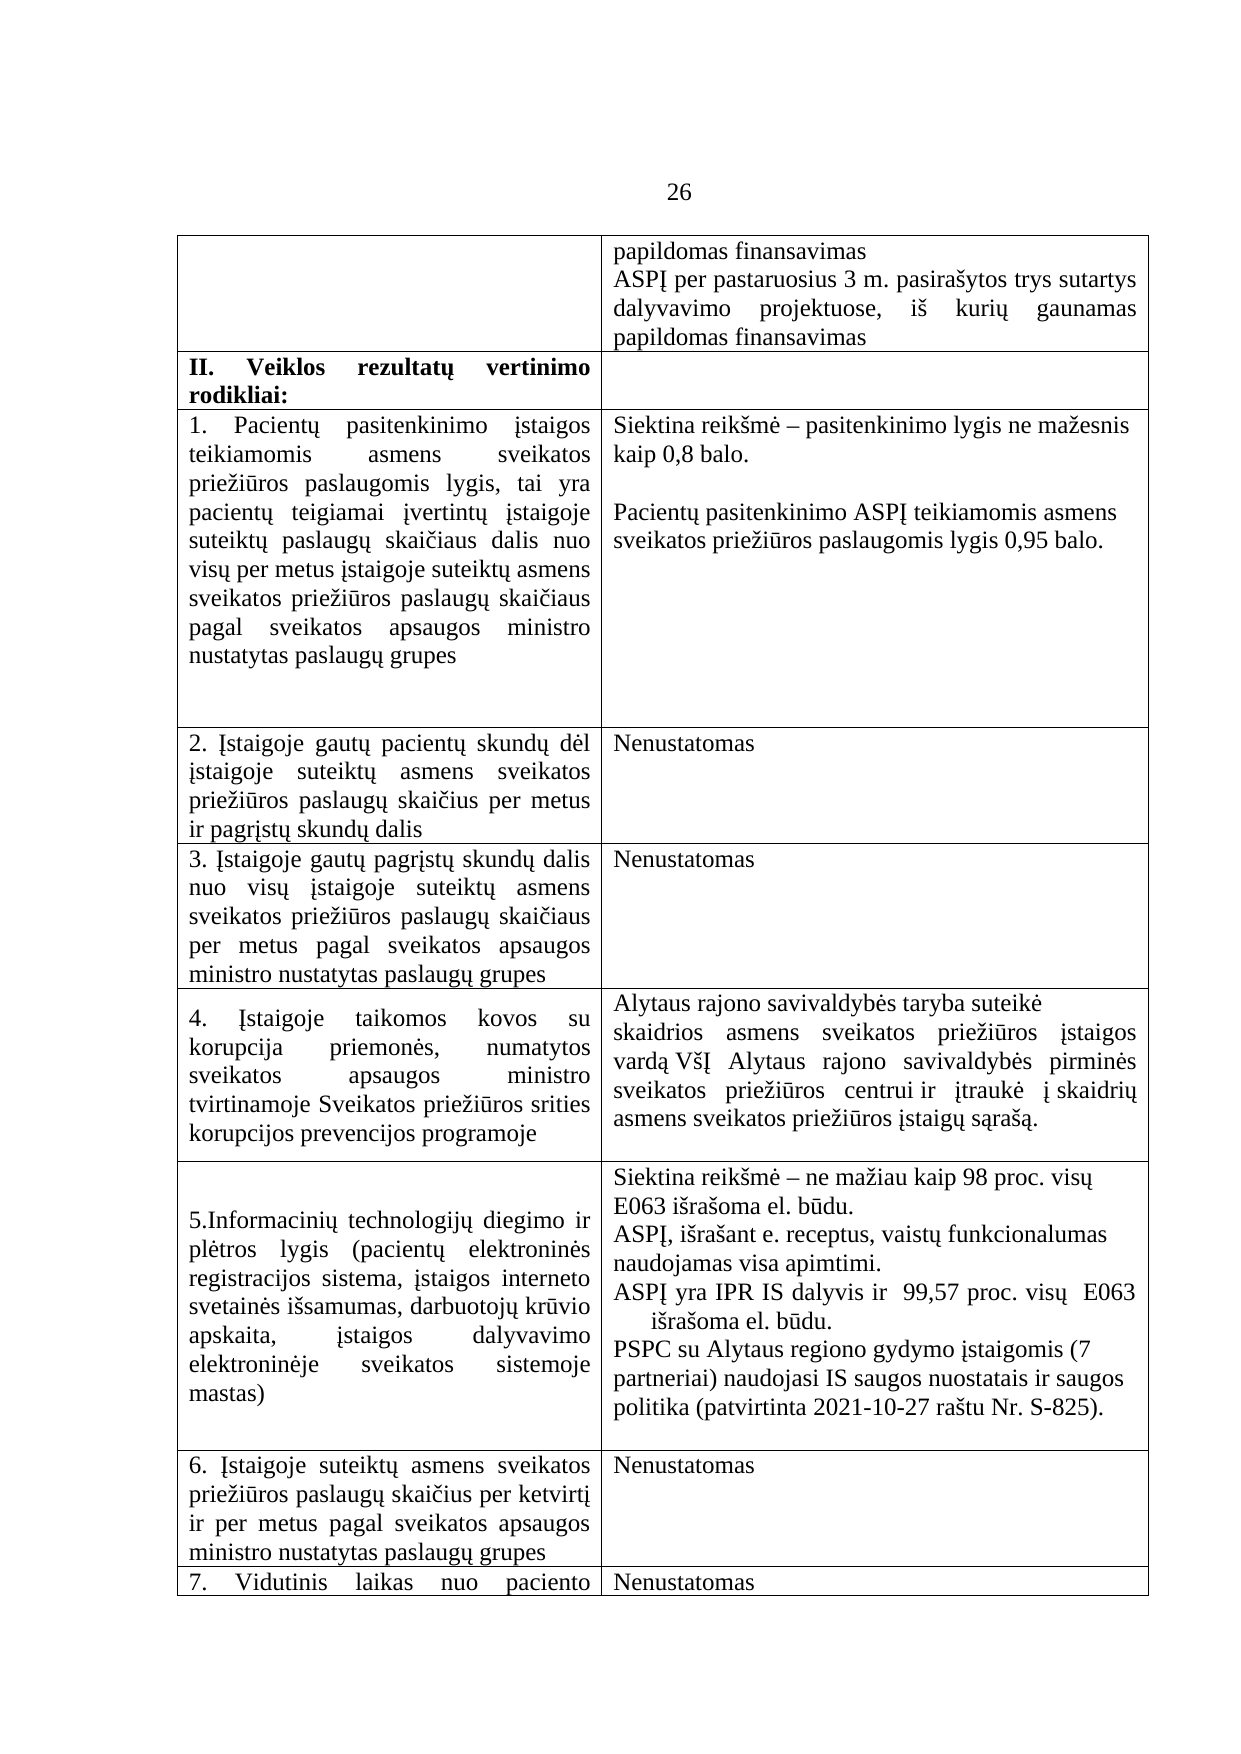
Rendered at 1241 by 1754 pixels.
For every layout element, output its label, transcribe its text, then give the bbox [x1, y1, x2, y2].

table_cell 3. Įstaigoje gautų pagrįstų skundų dalis nuo visų įstaigoje suteiktų asmens sveikatos priežiūros paslaugų skaičiaus per metus pagal sveikatos apsaugos ministro nustatytas paslaugų grupes [178, 844, 601, 987]
table_cell Nenustatomas [602, 1451, 1148, 1566]
table_cell Nenustatomas [602, 728, 1148, 843]
table_cell II. Veiklos rezultatų vertinimo rodikliai: [178, 352, 601, 409]
table_cell Nenustatomas [602, 844, 1148, 987]
table_cell Nenustatomas [602, 1567, 1148, 1595]
table_cell 7. Vidutinis laikas nuo paciento [178, 1567, 601, 1595]
table_cell [602, 352, 1148, 409]
table_cell 4. Įstaigoje taikomos kovos su korupcija priemonės, numatytos sveikatos apsaugos ministro tvirtinamoje Sveikatos priežiūros srities korupcijos prevencijos programoje [178, 989, 601, 1161]
table_cell Alytaus rajono savivaldybės taryba suteikė skaidrios asmens sveikatos priežiūros įstaigos vardą VšĮ Alytaus rajono savivaldybės pirminės sveikatos priežiūros centrui ir įtraukė į skaidrių asmens sveikatos priežiūros įstaigų sąrašą. [602, 989, 1148, 1161]
table_cell 6. Įstaigoje suteiktų asmens sveikatos priežiūros paslaugų skaičius per ketvirtį ir per metus pagal sveikatos apsaugos ministro nustatytas paslaugų grupes [178, 1451, 601, 1566]
table_cell papildomas finansavimas ASPĮ per pastaruosius 3 m. pasirašytos trys sutartys dalyvavimo projektuose, iš kurių gaunamas papildomas finansavimas [602, 236, 1148, 351]
table_cell Siektina reikšmė – pasitenkinimo lygis ne mažesnis kaip 0,8 balo. Pacientų pasitenkinimo ASPĮ teikiamomis asmens sveikatos priežiūros paslaugomis lygis 0,95 balo. [602, 410, 1148, 727]
table_cell Siektina reikšmė – ne mažiau kaip 98 proc. visų E063 išrašoma el. būdu. ASPĮ, išrašant e. receptus, vaistų funkcionalumas naudojamas visa apimtimi. ASPĮ yra IPR IS dalyvis ir 99,57 proc. visų E063 išrašoma el. būdu. PSPC su Alytaus regiono gydymo įstaigomis (7 partneriai) naudojasi IS saugos nuostatais ir saugos politika (patvirtinta 2021-10-27 raštu Nr. S-825). [602, 1162, 1148, 1449]
table_cell [178, 236, 601, 351]
table_cell 5.Informacinių technologijų diegimo ir plėtros lygis (pacientų elektroninės registracijos sistema, įstaigos interneto svetainės išsamumas, darbuotojų krūvio apskaita, įstaigos dalyvavimo elektroninėje sveikatos sistemoje mastas) [178, 1162, 601, 1449]
table_cell 1. Pacientų pasitenkinimo įstaigos teikiamomis asmens sveikatos priežiūros paslaugomis lygis, tai yra pacientų teigiamai įvertintų įstaigoje suteiktų paslaugų skaičiaus dalis nuo visų per metus įstaigoje suteiktų asmens sveikatos priežiūros paslaugų skaičiaus pagal sveikatos apsaugos ministro nustatytas paslaugų grupes [178, 410, 601, 727]
table_cell 2. Įstaigoje gautų pacientų skundų dėl įstaigoje suteiktų asmens sveikatos priežiūros paslaugų skaičius per metus ir pagrįstų skundų dalis [178, 728, 601, 843]
